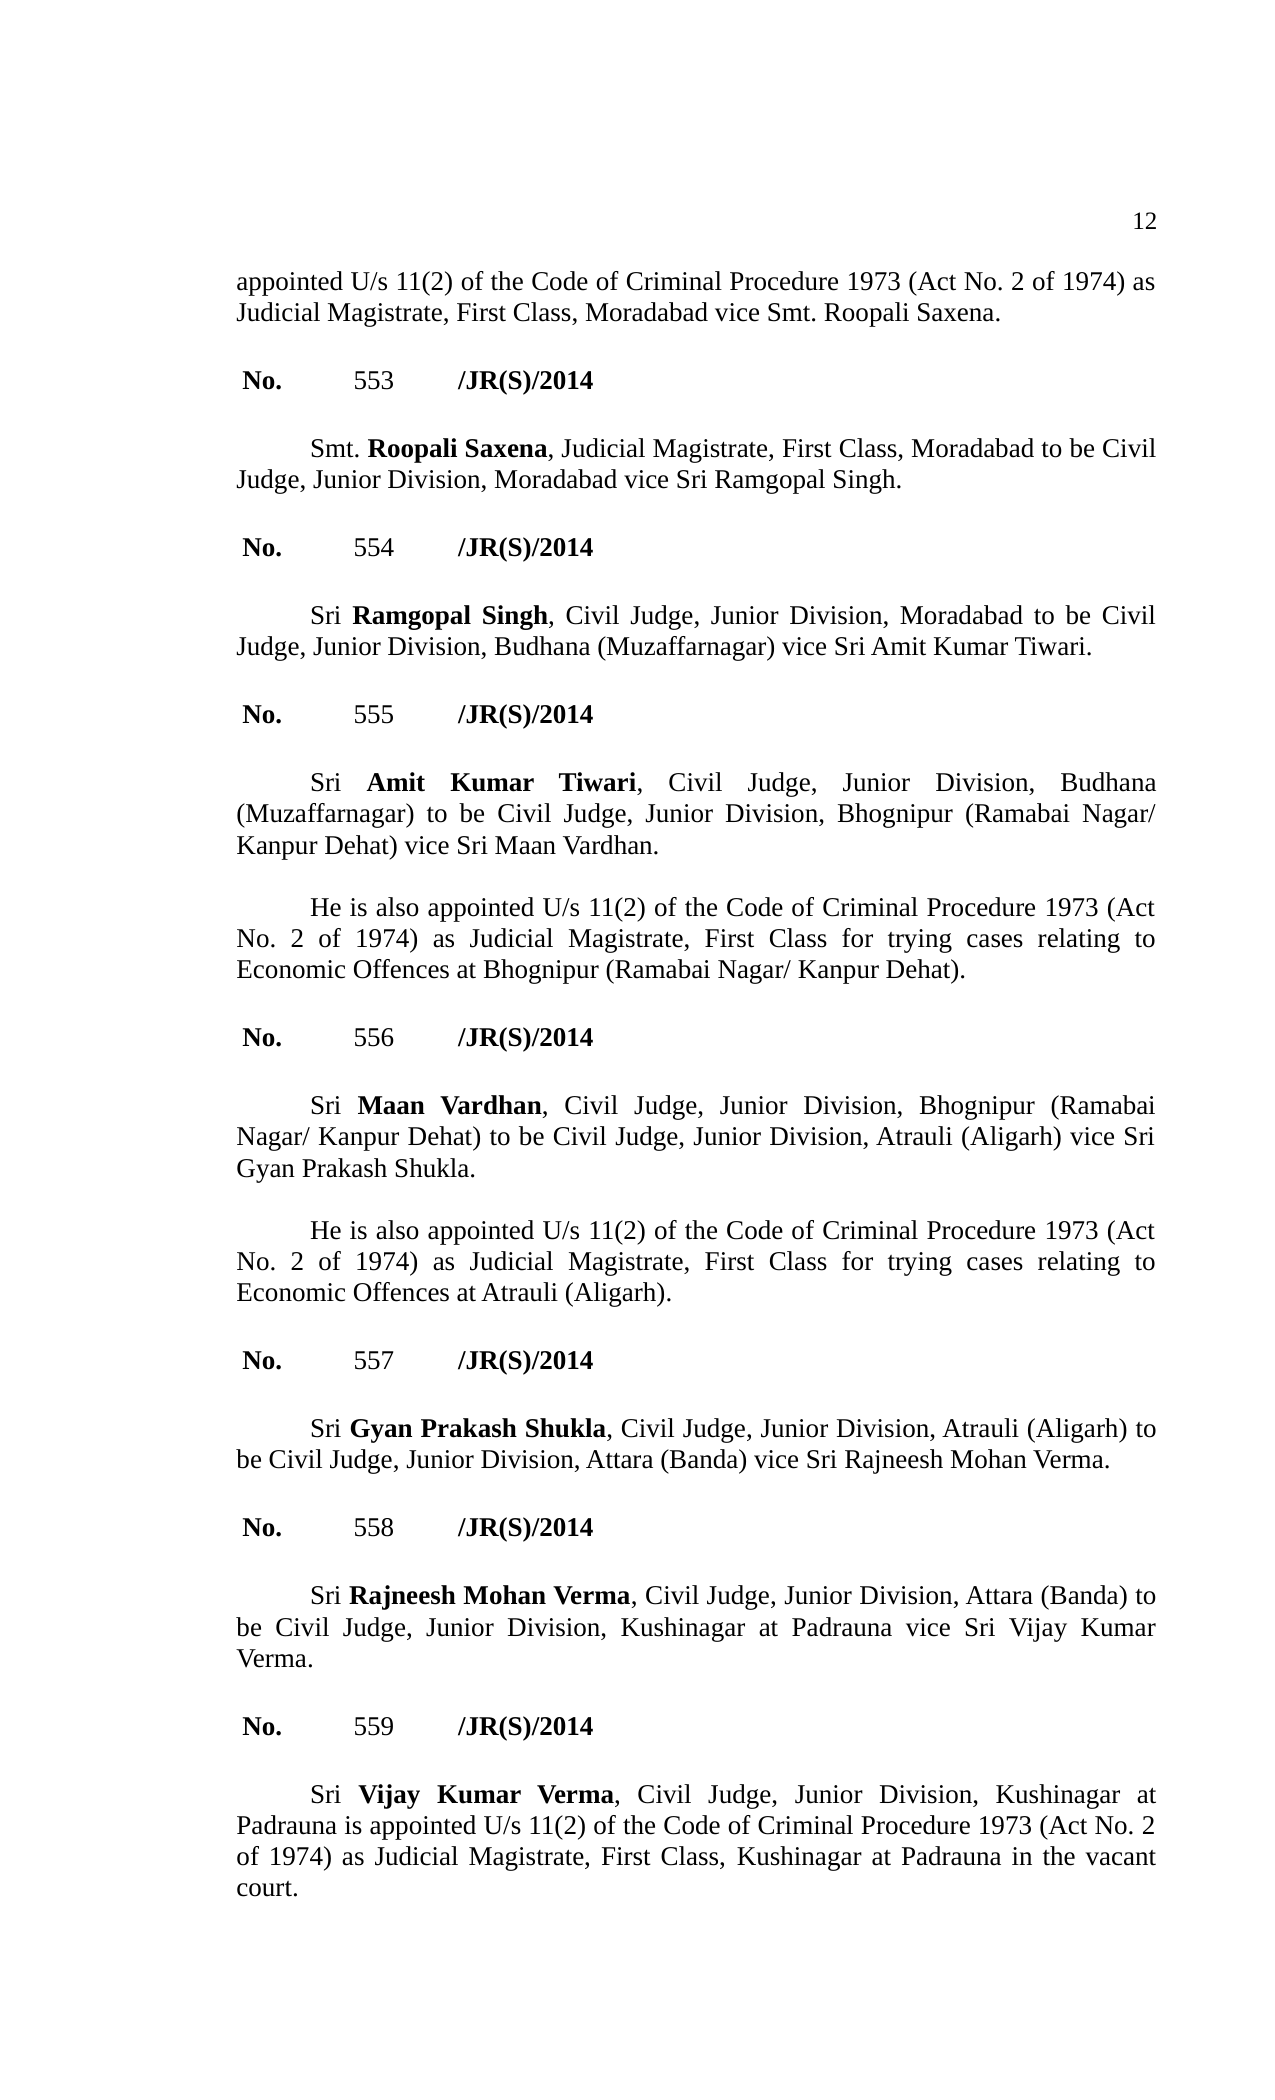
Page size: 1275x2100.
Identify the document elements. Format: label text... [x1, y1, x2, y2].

table_header [310, 358, 452, 401]
table_header [310, 1339, 452, 1381]
table_header /JR(S)/2014 [452, 1016, 640, 1058]
table_header [310, 693, 452, 735]
table_header [310, 526, 452, 568]
text Sri Ramgopal Singh, Civil Judge, Junior Division, Moradabad to be Civil Judge, Junior Division, Budhana (Muzaffarnagar) vice Sri Amit Kumar Tiwari. [236, 599, 1157, 662]
table_header [310, 1704, 452, 1747]
table_header /JR(S)/2014 [452, 1704, 640, 1747]
text Sri Maan Vardhan, Civil Judge, Junior Division, Bhognipur (Ramabai Nagar/ Kanpur Dehat) to be Civil Judge, Junior Division, Atrauli (Aligarh) vice Sri Gyan Prakash Shukla. [236, 1089, 1157, 1183]
text Sri Gyan Prakash Shukla, Civil Judge, Junior Division, Atrauli (Aligarh) to be Civil Judge, Junior Division, Attara (Banda) vice Sri Rajneesh Mohan Verma. [236, 1412, 1157, 1474]
table_header No. [236, 526, 310, 568]
table_header /JR(S)/2014 [452, 1506, 640, 1548]
table_header No. [236, 1016, 310, 1058]
table_header No. [236, 358, 310, 401]
text Sri Amit Kumar Tiwari, Civil Judge, Junior Division, Budhana (Muzaffarnagar) to be Civil Judge, Junior Division, Bhognipur (Ramabai Nagar/ Kanpur Dehat) vice Sri Maan Vardhan. [236, 766, 1157, 860]
table_header No. [236, 1704, 310, 1747]
table_header No. [236, 693, 310, 735]
table_header /JR(S)/2014 [452, 1339, 640, 1381]
table_header /JR(S)/2014 [452, 693, 640, 735]
text appointed U/s 11(2) of the Code of Criminal Procedure 1973 (Act No. 2 of 1974) as Judicial Magistrate, First Class, Moradabad vice Smt. Roopali Saxena. [236, 265, 1157, 327]
text Smt. Roopali Saxena, Judicial Magistrate, First Class, Moradabad to be Civil Judge, Junior Division, Moradabad vice Sri Ramgopal Singh. [236, 432, 1157, 494]
table_header /JR(S)/2014 [452, 358, 640, 401]
text Sri Rajneesh Mohan Verma, Civil Judge, Junior Division, Attara (Banda) to be Civil Judge, Junior Division, Kushinagar at Padrauna vice Sri Vijay Kumar Verma. [236, 1579, 1157, 1673]
table_header /JR(S)/2014 [452, 526, 640, 568]
table_header No. [236, 1339, 310, 1381]
text He is also appointed U/s 11(2) of the Code of Criminal Procedure 1973 (Act No. 2 of 1974) as Judicial Magistrate, First Class for trying cases relating to Economic Offences at Atrauli (Aligarh). [236, 1214, 1157, 1307]
text He is also appointed U/s 11(2) of the Code of Criminal Procedure 1973 (Act No. 2 of 1974) as Judicial Magistrate, First Class for trying cases relating to Economic Offences at Bhognipur (Ramabai Nagar/ Kanpur Dehat). [236, 891, 1157, 984]
text Sri Vijay Kumar Verma, Civil Judge, Junior Division, Kushinagar at Padrauna is appointed U/s 11(2) of the Code of Criminal Procedure 1973 (Act No. 2 of 1974) as Judicial Magistrate, First Class, Kushinagar at Padrauna in the vacant court. [236, 1778, 1157, 1902]
table_header No. [236, 1506, 310, 1548]
table_header [310, 1016, 452, 1058]
table_header [310, 1506, 452, 1548]
